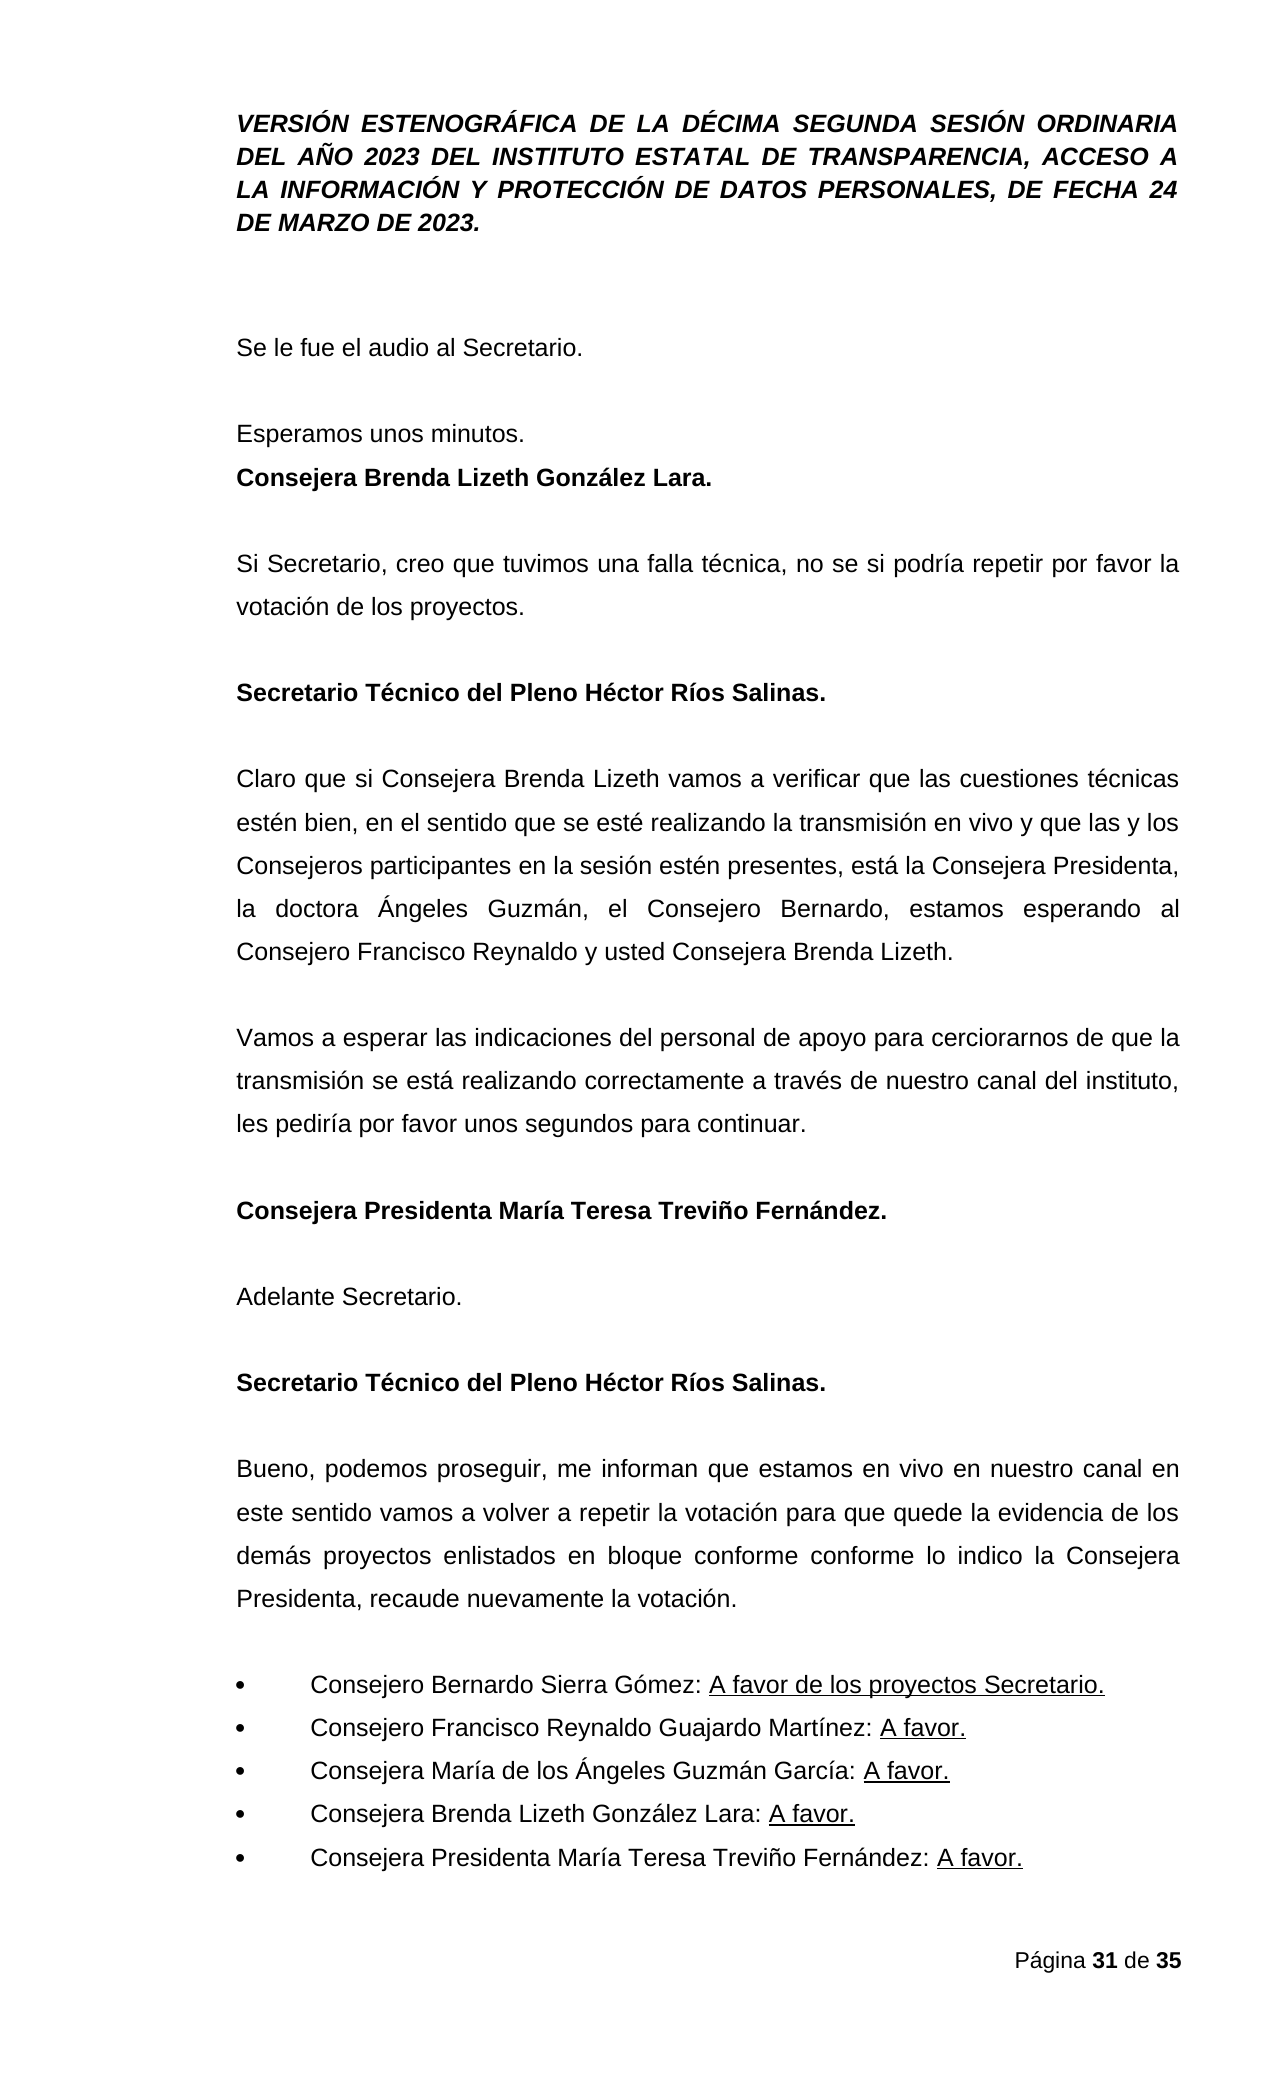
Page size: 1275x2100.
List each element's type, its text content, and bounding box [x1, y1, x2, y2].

text Secretario Técnico del Pleno Héctor Ríos Salinas. [236, 1368, 1181, 1397]
text Consejera Presidenta María Teresa Treviño Fernández. [236, 1196, 1181, 1224]
text Adelante Secretario. [236, 1282, 1181, 1311]
text Secretario Técnico del Pleno Héctor Ríos Salinas. [236, 678, 1181, 707]
list Consejera Presidenta María Teresa Treviño Fernández: A favor. [236, 1843, 1181, 1871]
text Claro que si Consejera Brenda Lizeth vamos a verificar que las cuestiones técnicas estén bien, en el sentido que se esté realizando la transmisión en vivo y que las y los Consejeros participantes en la sesión estén presentes, está la Consejera Presidenta, la doctora Ángeles Guzmán, el Consejero Bernardo, estamos esperando al Consejero Francisco Reynaldo y usted Consejera Brenda Lizeth. [236, 764, 1181, 966]
text Se le fue el audio al Secretario. [236, 333, 1181, 362]
text Esperamos unos minutos. [236, 419, 1181, 448]
list Consejera María de los Ángeles Guzmán García: A favor. [236, 1756, 1181, 1785]
list Consejero Bernardo Sierra Gómez: A favor de los proyectos Secretario. [236, 1670, 1181, 1699]
text Vamos a esperar las indicaciones del personal de apoyo para cerciorarnos de que la transmisión se está realizando correctamente a través de nuestro canal del instituto, les pediría por favor unos segundos para continuar. [236, 1023, 1181, 1138]
list Consejero Francisco Reynaldo Guajardo Martínez: A favor. [236, 1713, 1181, 1742]
list Consejera Brenda Lizeth González Lara: A favor. [236, 1799, 1181, 1828]
text Si Secretario, creo que tuvimos una falla técnica, no se si podría repetir por favor la votación de los proyectos. [236, 549, 1181, 621]
text Bueno, podemos proseguir, me informan que estamos en vivo en nuestro canal en este sentido vamos a volver a repetir la votación para que quede la evidencia de los demás proyectos enlistados en bloque conforme conforme lo indico la Consejera Presidenta, recaude nuevamente la votación. [236, 1454, 1181, 1613]
text Consejera Brenda Lizeth González Lara. [236, 463, 1181, 491]
